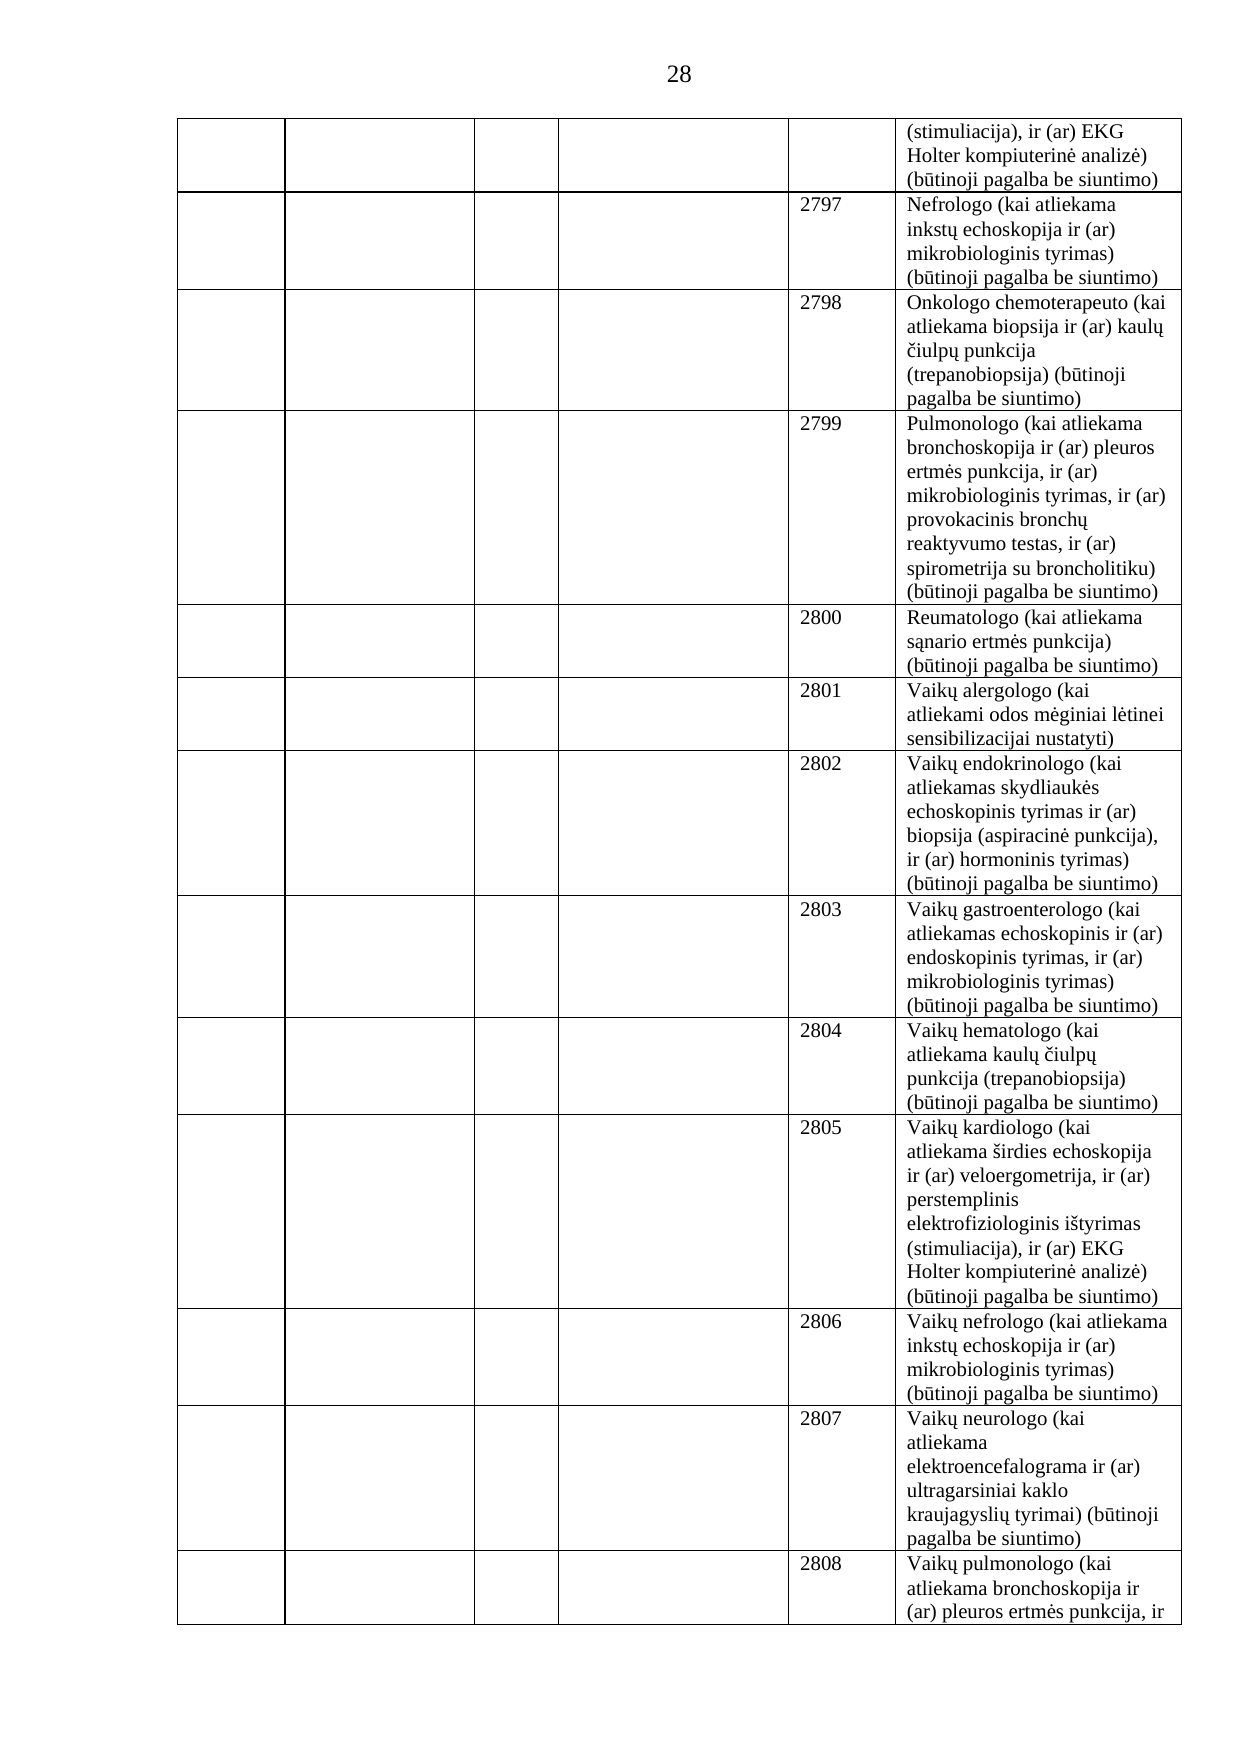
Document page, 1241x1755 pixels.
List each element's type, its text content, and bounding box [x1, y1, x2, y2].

table_cell [559, 1406, 788, 1550]
table_cell [475, 678, 558, 750]
table_cell [178, 896, 284, 1017]
table_cell [475, 119, 558, 191]
table_cell [178, 1406, 284, 1550]
table_cell [559, 290, 788, 410]
table_cell [475, 605, 558, 677]
table_cell 2807 [789, 1406, 895, 1550]
table_cell [178, 1551, 284, 1623]
table_cell [286, 290, 474, 410]
table_cell [286, 678, 474, 750]
table_cell [178, 605, 284, 677]
table_cell [286, 896, 474, 1017]
table_cell [178, 1018, 284, 1114]
table_cell [475, 1309, 558, 1405]
table_cell [475, 193, 558, 289]
table_cell [286, 751, 474, 895]
table_cell [559, 896, 788, 1017]
table_cell [475, 411, 558, 603]
table_cell [286, 119, 474, 191]
table_cell [286, 1115, 474, 1308]
table_cell [475, 1406, 558, 1550]
table_cell [559, 119, 788, 191]
table_cell 2801 [789, 678, 895, 750]
table_cell [559, 1551, 788, 1623]
table_cell [286, 411, 474, 603]
table_cell [559, 1115, 788, 1308]
table_cell [178, 290, 284, 410]
table_cell 2803 [789, 896, 895, 1017]
table_cell [178, 678, 284, 750]
table_cell 2800 [789, 605, 895, 677]
table_cell [286, 605, 474, 677]
table_cell 2805 [789, 1115, 895, 1308]
table_cell [559, 193, 788, 289]
table_cell [286, 1551, 474, 1623]
table_cell [178, 411, 284, 603]
table_cell 2797 [789, 193, 895, 289]
table_cell [178, 751, 284, 895]
table_cell [286, 1309, 474, 1405]
table_cell [178, 119, 284, 191]
table_cell [178, 193, 284, 289]
table_cell [559, 751, 788, 895]
table_cell [559, 1018, 788, 1114]
table_cell [559, 411, 788, 603]
table_cell [475, 1018, 558, 1114]
table_cell [286, 1018, 474, 1114]
table_cell [559, 678, 788, 750]
table_cell [789, 119, 895, 191]
table_cell [178, 1309, 284, 1405]
table_cell 2798 [789, 290, 895, 410]
table_cell [559, 1309, 788, 1405]
table_cell [475, 1551, 558, 1623]
table_cell [286, 1406, 474, 1550]
table_cell 2808 [789, 1551, 895, 1623]
table_cell [475, 1115, 558, 1308]
table_cell [286, 193, 474, 289]
table_cell 2806 [789, 1309, 895, 1405]
table_cell 2799 [789, 411, 895, 603]
table_cell [475, 751, 558, 895]
table_cell [475, 896, 558, 1017]
table_cell 2802 [789, 751, 895, 895]
table_cell [559, 605, 788, 677]
table_cell [178, 1115, 284, 1308]
table_cell [475, 290, 558, 410]
table_cell 2804 [789, 1018, 895, 1114]
